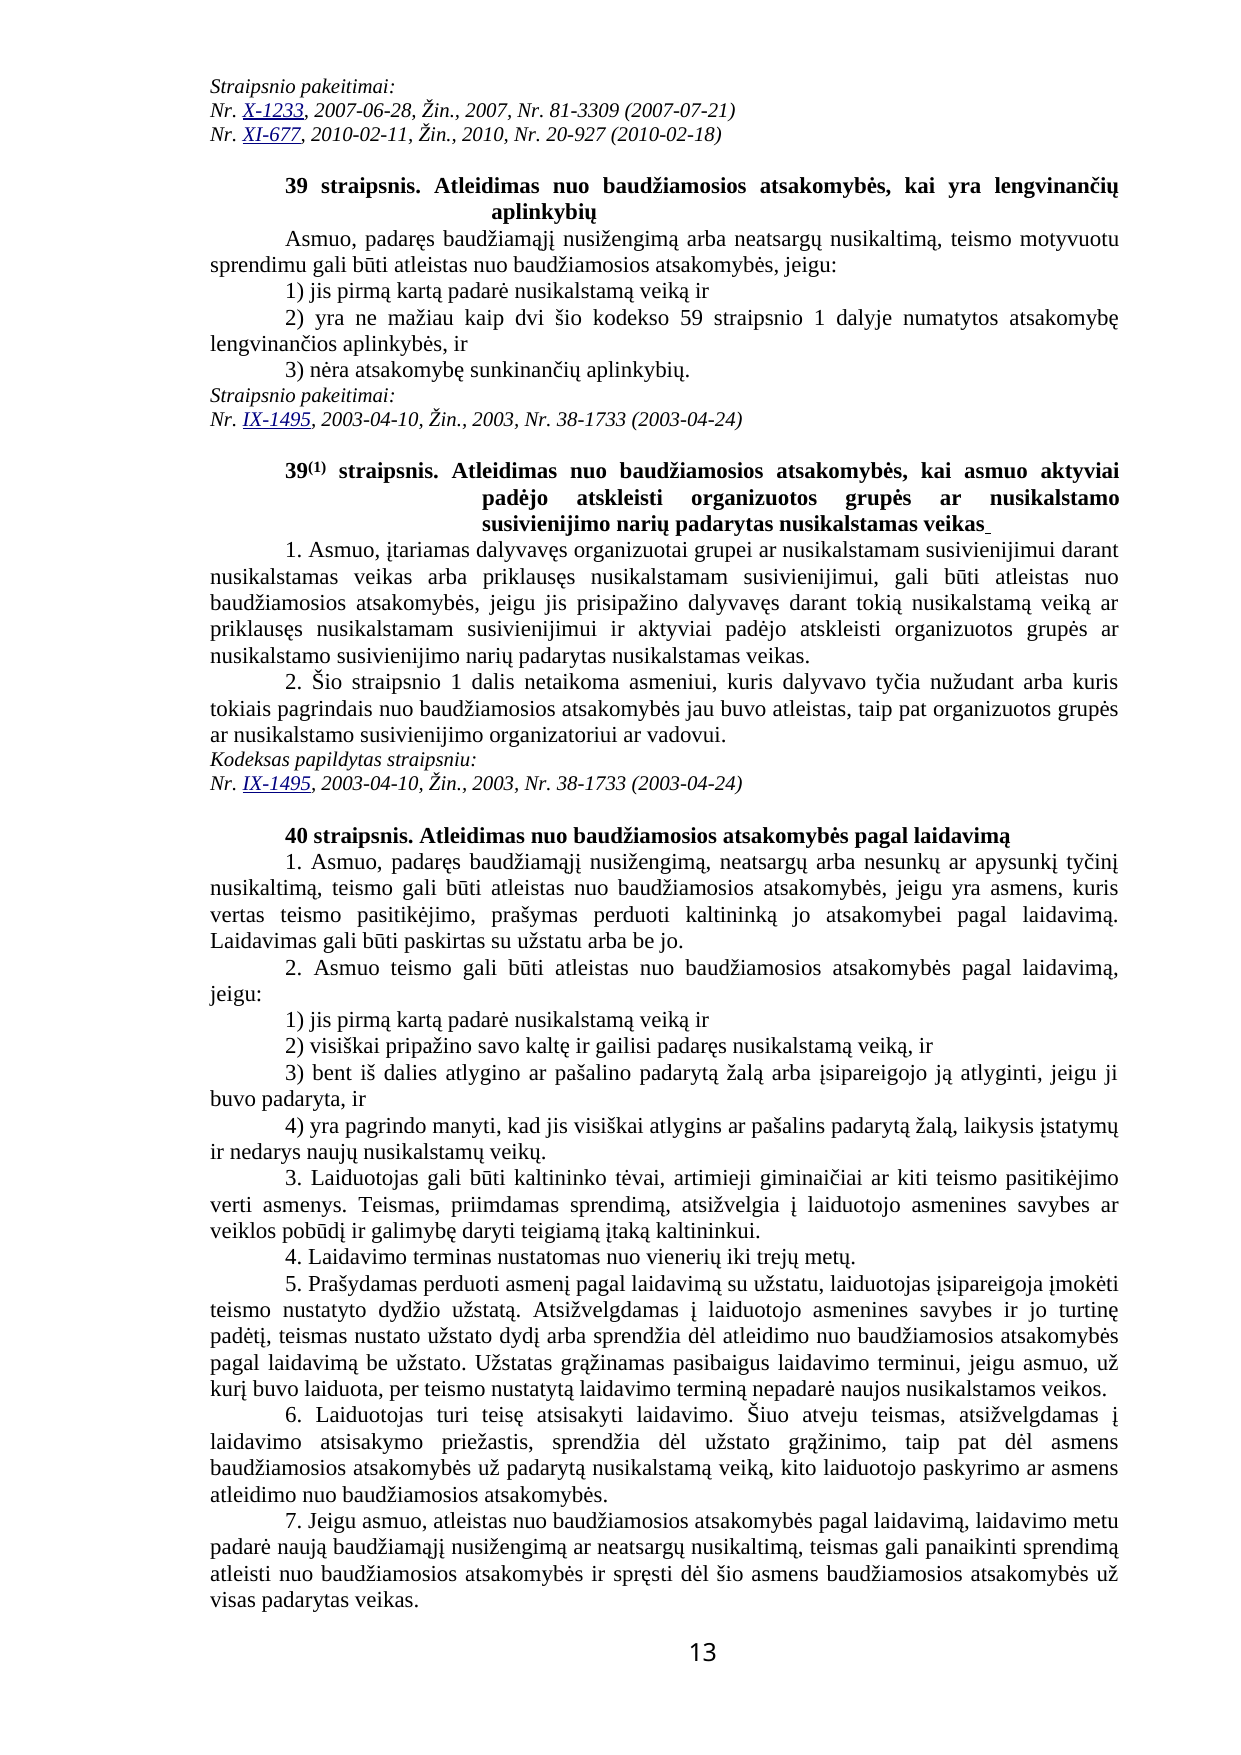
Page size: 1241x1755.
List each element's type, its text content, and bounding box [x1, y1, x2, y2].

text Nr. XI-677, 2010-02-11, Žin., 2010, Nr. 20-927 (2010-02-18) [210, 122, 1120, 146]
text 1) jis pirmą kartą padarė nusikalstamą veiką ir [210, 1006, 1120, 1033]
text Nr. IX-1495, 2003-04-10, Žin., 2003, Nr. 38-1733 (2003-04-24) [210, 771, 1120, 795]
text 1) jis pirmą kartą padarė nusikalstamą veiką ir [210, 277, 1120, 304]
text 4) yra pagrindo manyti, kad jis visiškai atlygins ar pašalins padarytą žalą, laikysis įstatymų ir nedarys naujų nusikalstamų veikų. [210, 1112, 1120, 1164]
text Nr. IX-1495, 2003-04-10, Žin., 2003, Nr. 38-1733 (2003-04-24) [210, 407, 1120, 431]
text 3) bent iš dalies atlygino ar pašalino padarytą žalą arba įsipareigojo ją atlyginti, jeigu ji buvo padaryta, ir [210, 1059, 1120, 1112]
text 40 straipsnis. Atleidimas nuo baudžiamosios atsakomybės pagal laidavimą [210, 822, 1120, 848]
text 2) yra ne mažiau kaip dvi šio kodekso 59 straipsnio 1 dalyje numatytos atsakomybę lengvinančios aplinkybės, ir [210, 304, 1120, 357]
text 39(1) straipsnis. Atleidimas nuo baudžiamosios atsakomybės, kai asmuo aktyviai padėjo atskleisti organizuotos grupės ar nusikalstamo susivienijimo narių padarytas nusikalstamas veikas [285, 457, 1120, 536]
text Straipsnio pakeitimai: [210, 383, 1120, 407]
text 2. Šio straipsnio 1 dalis netaikoma asmeniui, kuris dalyvavo tyčia nužudant arba kuris tokiais pagrindais nuo baudžiamosios atsakomybės jau buvo atleistas, taip pat organizuotos grupės ar nusikalstamo susivienijimo organizatoriui ar vadovui. [210, 668, 1120, 747]
text 1. Asmuo, įtariamas dalyvavęs organizuotai grupei ar nusikalstamam susivienijimui darant nusikalstamas veikas arba priklausęs nusikalstamam susivienijimui, gali būti atleistas nuo baudžiamosios atsakomybės, jeigu jis prisipažino dalyvavęs darant tokią nusikalstamą veiką ar priklausęs nusikalstamam susivienijimui ir aktyviai padėjo atskleisti organizuotos grupės ar nusikalstamo susivienijimo narių padarytas nusikalstamas veikas. [210, 536, 1120, 668]
text 4. Laidavimo terminas nustatomas nuo vienerių iki trejų metų. [210, 1243, 1120, 1270]
text Asmuo, padaręs baudžiamąjį nusižengimą arba neatsargų nusikaltimą, teismo motyvuotu sprendimu gali būti atleistas nuo baudžiamosios atsakomybės, jeigu: [210, 225, 1120, 277]
text 2) visiškai pripažino savo kaltę ir gailisi padaręs nusikalstamą veiką, ir [210, 1033, 1120, 1059]
text 3. Laiduotojas gali būti kaltininko tėvai, artimieji giminaičiai ar kiti teismo pasitikėjimo verti asmenys. Teismas, priimdamas sprendimą, atsižvelgia į laiduotojo asmenines savybes ar veiklos pobūdį ir galimybę daryti teigiamą įtaką kaltininkui. [210, 1164, 1120, 1243]
text 1. Asmuo, padaręs baudžiamąjį nusižengimą, neatsargų arba nesunkų ar apysunkį tyčinį nusikaltimą, teismo gali būti atleistas nuo baudžiamosios atsakomybės, jeigu yra asmens, kuris vertas teismo pasitikėjimo, prašymas perduoti kaltininką jo atsakomybei pagal laidavimą. Laidavimas gali būti paskirtas su užstatu arba be jo. [210, 848, 1120, 953]
text 3) nėra atsakomybę sunkinančių aplinkybių. [210, 357, 1120, 383]
text 39 straipsnis. Atleidimas nuo baudžiamosios atsakomybės, kai yra lengvinančių aplinkybių [285, 172, 1120, 225]
text 2. Asmuo teismo gali būti atleistas nuo baudžiamosios atsakomybės pagal laidavimą, jeigu: [210, 953, 1120, 1006]
text Kodeksas papildytas straipsniu: [210, 747, 1120, 771]
text Nr. X-1233, 2007-06-28, Žin., 2007, Nr. 81-3309 (2007-07-21) [210, 98, 1120, 122]
text 7. Jeigu asmuo, atleistas nuo baudžiamosios atsakomybės pagal laidavimą, laidavimo metu padarė naują baudžiamąjį nusižengimą ar neatsargų nusikaltimą, teismas gali panaikinti sprendimą atleisti nuo baudžiamosios atsakomybės ir spręsti dėl šio asmens baudžiamosios atsakomybės už visas padarytas veikas. [210, 1507, 1120, 1612]
text 6. Laiduotojas turi teisę atsisakyti laidavimo. Šiuo atveju teismas, atsižvelgdamas į laidavimo atsisakymo priežastis, sprendžia dėl užstato grąžinimo, taip pat dėl asmens baudžiamosios atsakomybės už padarytą nusikalstamą veiką, kito laiduotojo paskyrimo ar asmens atleidimo nuo baudžiamosios atsakomybės. [210, 1402, 1120, 1507]
text Straipsnio pakeitimai: [210, 73, 1120, 98]
text 5. Prašydamas perduoti asmenį pagal laidavimą su užstatu, laiduotojas įsipareigoja įmokėti teismo nustatyto dydžio užstatą. Atsižvelgdamas į laiduotojo asmenines savybes ir jo turtinę padėtį, teismas nustato užstato dydį arba sprendžia dėl atleidimo nuo baudžiamosios atsakomybės pagal laidavimą be užstato. Užstatas grąžinamas pasibaigus laidavimo terminui, jeigu asmuo, už kurį buvo laiduota, per teismo nustatytą laidavimo terminą nepadarė naujos nusikalstamos veikos. [210, 1270, 1120, 1402]
